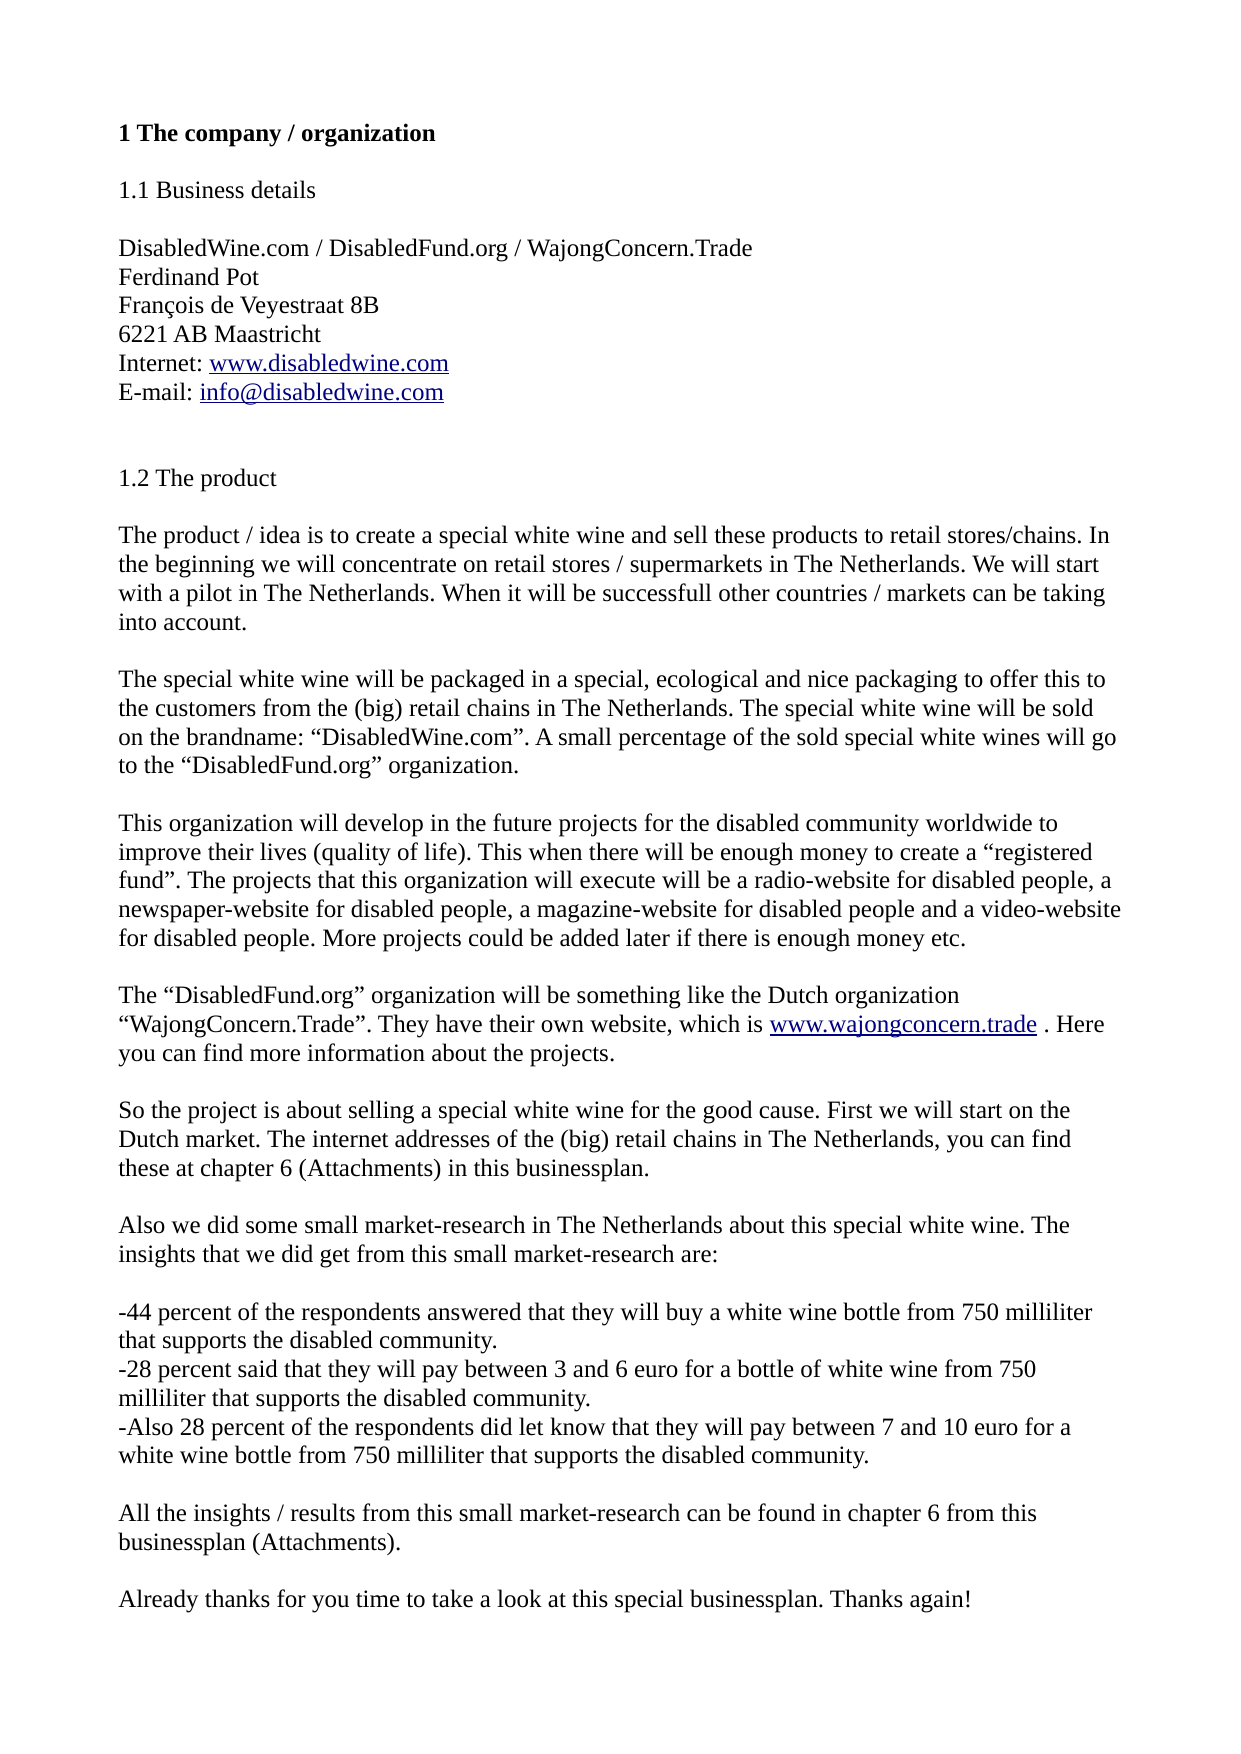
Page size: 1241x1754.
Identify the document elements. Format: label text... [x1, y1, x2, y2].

text All the insights / results from this small market-research can be found in chapter 6 from this businessplan (Attachments). Already thanks for you time to take a look at this special businessplan. Thanks again! [118, 1498, 1122, 1613]
text The special white wine will be packaged in a special, ecological and nice packaging to offer this to the customers from the (big) retail chains in The Netherlands. The special white wine will be sold on the brandname: “DisabledWine.com”. A small percentage of the sold special white wines will go to the “DisabledFund.org” organization. [118, 664, 1122, 779]
text So the project is about selling a special white wine for the good cause. First we will start on the Dutch market. The internet addresses of the (big) retail chains in The Netherlands, you can find these at chapter 6 (Attachments) in this businessplan. [118, 1096, 1122, 1182]
text Also we did some small market-research in The Netherlands about this special white wine. The insights that we did get from this small market-research are: [118, 1211, 1122, 1268]
text The “DisabledFund.org” organization will be something like the Dutch organization “WajongConcern.Trade”. They have their own website, which is www.wajongconcern.trade . Here you can find more information about the projects. [118, 981, 1122, 1067]
text This organization will develop in the future projects for the disabled community worldwide to improve their lives (quality of life). This when there will be enough money to create a “registered fund”. The projects that this organization will execute will be a radio-website for disabled people, a newspaper-website for disabled people, a magazine-website for disabled people and a video-website for disabled people. More projects could be added later if there is enough money etc. [118, 808, 1122, 952]
text François de Veyestraat 8B 6221 AB Maastricht [118, 291, 1122, 348]
text Internet: www.disabledwine.com E-mail: info@disabledwine.com 1.2 The product The product / idea is to create a special white wine and sell these products to retail stores/chains. In the beginning we will concentrate on retail stores / supermarkets in The Netherlands. We will start with a pilot in The Netherlands. When it will be successfull other countries / markets can be taking into account. [118, 348, 1122, 636]
text Ferdinand Pot [118, 262, 1122, 291]
text -44 percent of the respondents answered that they will buy a white wine bottle from 750 milliliter that supports the disabled community. [118, 1297, 1122, 1354]
text -28 percent said that they will pay between 3 and 6 euro for a bottle of white wine from 750 milliliter that supports the disabled community. -Also 28 percent of the respondents did let know that they will pay between 7 and 10 euro for a white wine bottle from 750 milliliter that supports the disabled community. [118, 1354, 1122, 1469]
text 1 The company / organization 1.1 Business details DisabledWine.com / DisabledFund.org / WajongConcern.Trade [118, 118, 1122, 262]
